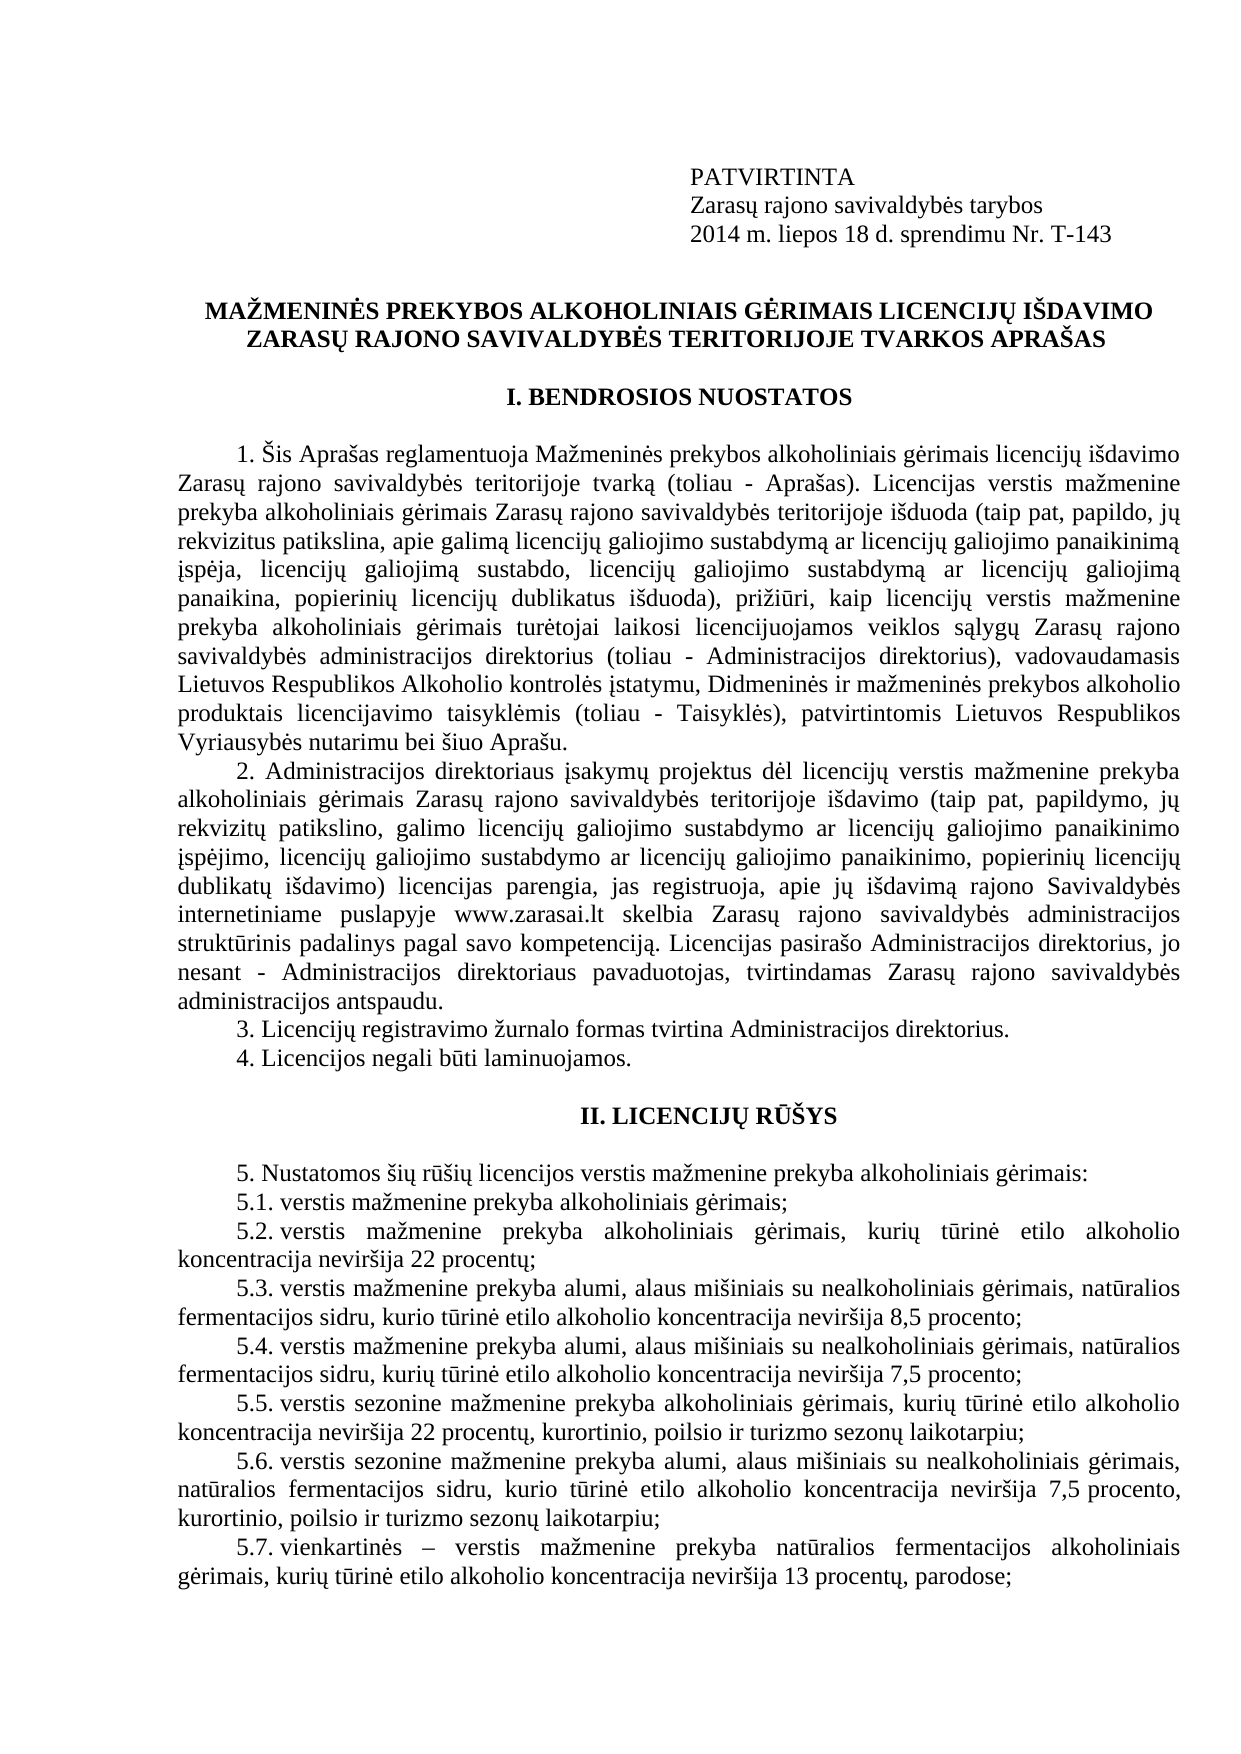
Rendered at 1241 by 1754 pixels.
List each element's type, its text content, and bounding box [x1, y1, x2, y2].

text 3. Licencijų registravimo žurnalo formas tvirtina Administracijos direktorius. [177, 1014, 1181, 1043]
text 1. Šis Aprašas reglamentuoja Mažmeninės prekybos alkoholiniais gėrimais licencijų išdavimo Zarasų rajono savivaldybės teritorijoje tvarką (toliau - Aprašas). Licencijas verstis mažmenine prekyba alkoholiniais gėrimais Zarasų rajono savivaldybės teritorijoje išduoda (taip pat, papildo, jų rekvizitus patikslina, apie galimą licencijų galiojimo sustabdymą ar licencijų galiojimo panaikinimą įspėja, licencijų galiojimą sustabdo, licencijų galiojimo sustabdymą ar licencijų galiojimą panaikina, popierinių licencijų dublikatus išduoda), prižiūri, kaip licencijų verstis mažmenine prekyba alkoholiniais gėrimais turėtojai laikosi licencijuojamos veiklos sąlygų Zarasų rajono savivaldybės administracijos direktorius (toliau - Administracijos direktorius), vadovaudamasis Lietuvos Respublikos Alkoholio kontrolės įstatymu, Didmeninės ir mažmeninės prekybos alkoholio produktais licencijavimo taisyklėmis (toliau - Taisyklės), patvirtintomis Lietuvos Respublikos Vyriausybės nutarimu bei šiuo Aprašu. [177, 439, 1181, 756]
text I. BENDROSIOS NUOSTATOS [177, 382, 1181, 411]
text MAŽMENINĖS PREKYBOS ALKOHOLINIAIS GĖRIMAIS LICENCIJŲ IŠDAVIMO ZARASŲ RAJONO SAVIVALDYBĖS TERITORIJOJE TVARKOS APRAŠAS [177, 296, 1181, 353]
text 5.5. verstis sezonine mažmenine prekyba alkoholiniais gėrimais, kurių tūrinė etilo alkoholio koncentracija neviršija 22 procentų, kurortinio, poilsio ir turizmo sezonų laikotarpiu; [177, 1388, 1181, 1446]
text 5.3. verstis mažmenine prekyba alumi, alaus mišiniais su nealkoholiniais gėrimais, natūralios fermentacijos sidru, kurio tūrinė etilo alkoholio koncentracija neviršija 8,5 procento; [177, 1273, 1181, 1331]
text II. LICENCIJŲ RŪŠYS [177, 1101, 1181, 1129]
text 4. Licencijos negali būti laminuojamos. [177, 1043, 1181, 1072]
text 5.6. verstis sezonine mažmenine prekyba alumi, alaus mišiniais su nealkoholiniais gėrimais, natūralios fermentacijos sidru, kurio tūrinė etilo alkoholio koncentracija neviršija 7,5 procento, kurortinio, poilsio ir turizmo sezonų laikotarpiu; [177, 1446, 1181, 1532]
text Zarasų rajono savivaldybės tarybos [690, 190, 1181, 219]
text 5.4. verstis mažmenine prekyba alumi, alaus mišiniais su nealkoholiniais gėrimais, natūralios fermentacijos sidru, kurių tūrinė etilo alkoholio koncentracija neviršija 7,5 procento; [177, 1331, 1181, 1388]
text 5.2. verstis mažmenine prekyba alkoholiniais gėrimais, kurių tūrinė etilo alkoholio koncentracija neviršija 22 procentų; [177, 1216, 1181, 1273]
text 5.1. verstis mažmenine prekyba alkoholiniais gėrimais; [177, 1187, 1181, 1216]
text 5.7. vienkartinės – verstis mažmenine prekyba natūralios fermentacijos alkoholiniais gėrimais, kurių tūrinė etilo alkoholio koncentracija neviršija 13 procentų, parodose; [177, 1532, 1181, 1589]
text PATVIRTINTA [690, 162, 1181, 190]
text 2. Administracijos direktoriaus įsakymų projektus dėl licencijų verstis mažmenine prekyba alkoholiniais gėrimais Zarasų rajono savivaldybės teritorijoje išdavimo (taip pat, papildymo, jų rekvizitų patikslino, galimo licencijų galiojimo sustabdymo ar licencijų galiojimo panaikinimo įspėjimo, licencijų galiojimo sustabdymo ar licencijų galiojimo panaikinimo, popierinių licencijų dublikatų išdavimo) licencijas parengia, jas registruoja, apie jų išdavimą rajono Savivaldybės internetiniame puslapyje www.zarasai.lt skelbia Zarasų rajono savivaldybės administracijos struktūrinis padalinys pagal savo kompetenciją. Licencijas pasirašo Administracijos direktorius, jo nesant - Administracijos direktoriaus pavaduotojas, tvirtindamas Zarasų rajono savivaldybės administracijos antspaudu. [177, 756, 1181, 1014]
text 2014 m. liepos 18 d. sprendimu Nr. T-143 [690, 219, 1181, 248]
text 5. Nustatomos šių rūšių licencijos verstis mažmenine prekyba alkoholiniais gėrimais: [177, 1158, 1181, 1187]
